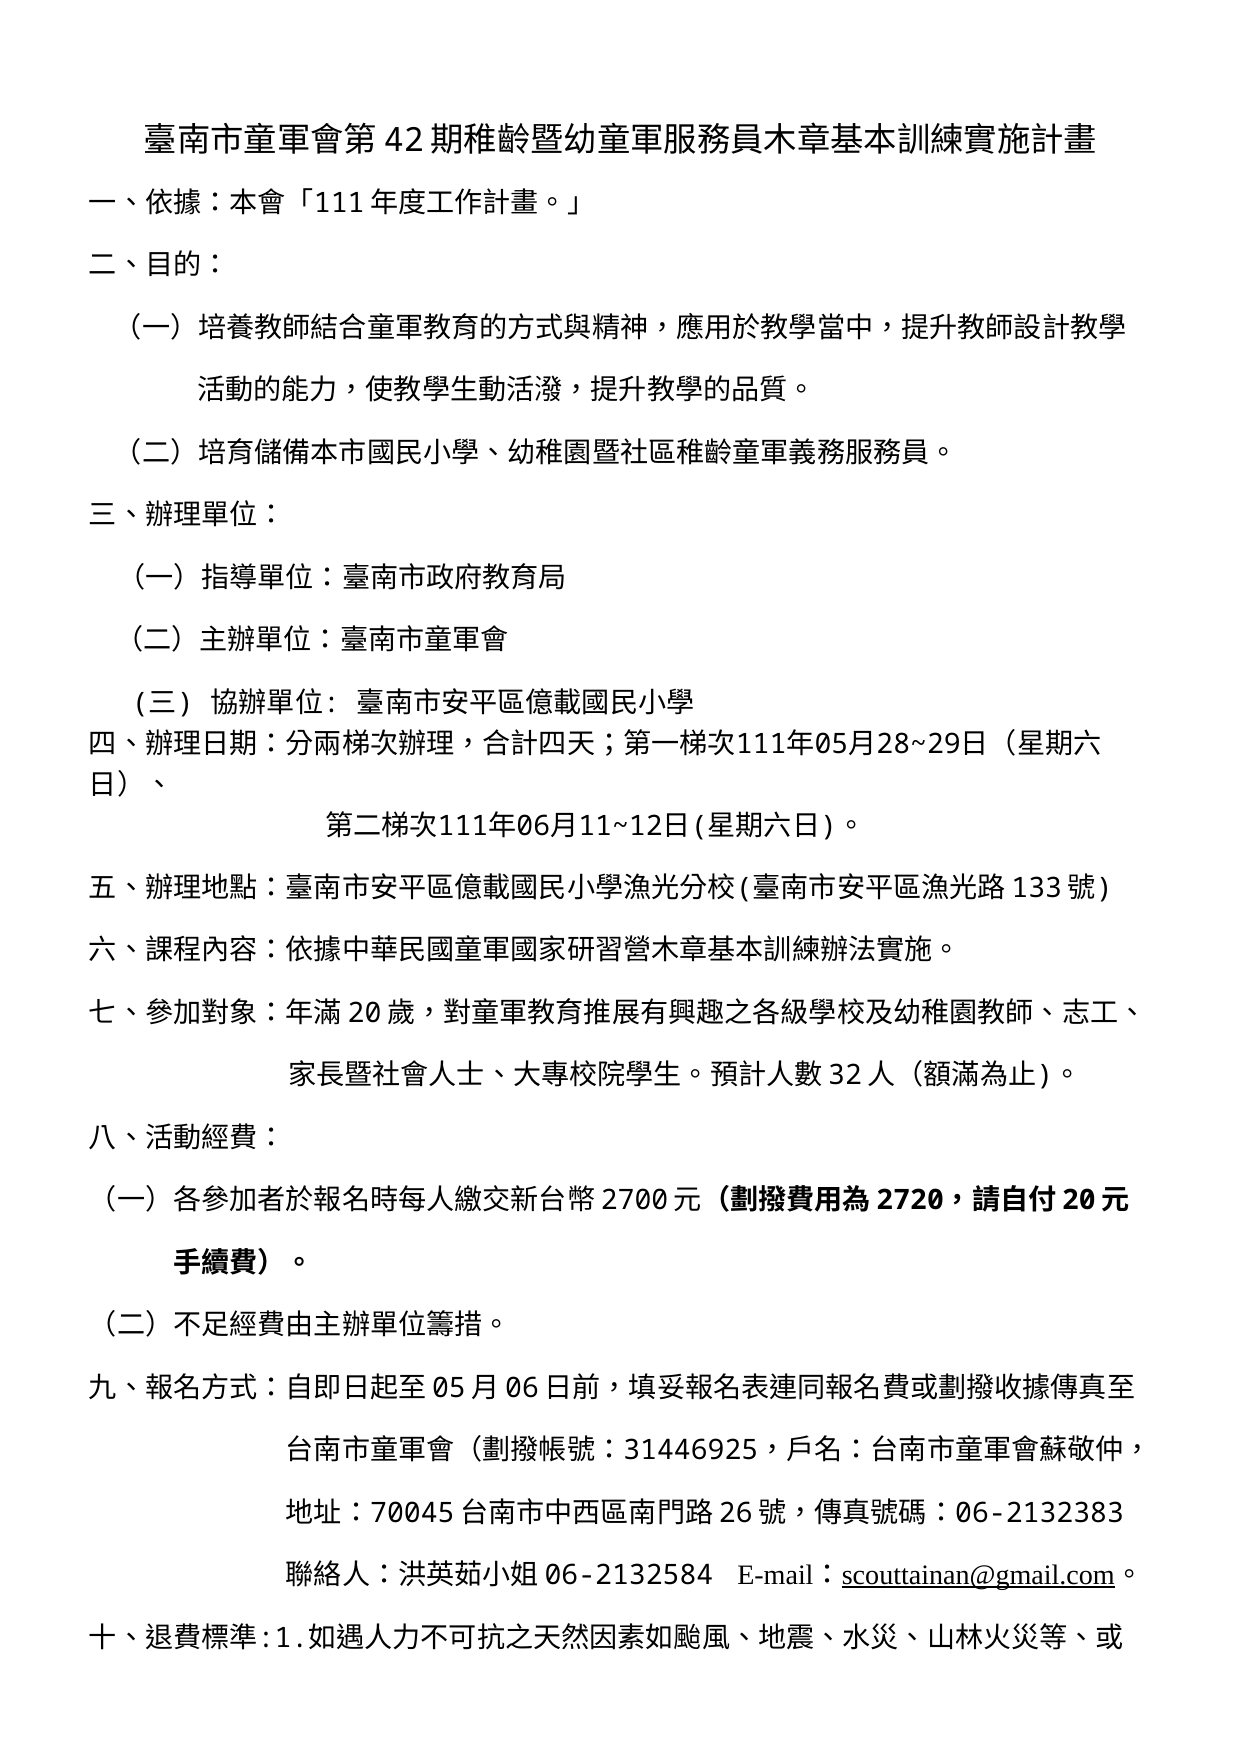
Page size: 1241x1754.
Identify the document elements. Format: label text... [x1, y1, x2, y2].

text 八、活動經費： [89, 1093, 1152, 1156]
text （一）指導單位：臺南市政府教育局 [89, 533, 1152, 596]
text 六、課程內容：依據中華民國童軍國家研習營木章基本訓練辦法實施。 [89, 906, 1152, 968]
text 一、依據：本會「111年度工作計畫。」 [89, 158, 1152, 221]
text 二、目的： [89, 221, 1152, 283]
text 十、退費標準:1.如遇人力不可抗之天然因素如颱風、地震、水災、山林火災等、或 [89, 1593, 1152, 1656]
text 五、辦理地點：臺南市安平區億載國民小學漁光分校(臺南市安平區漁光路133號) [89, 843, 1152, 906]
text （一）各參加者於報名時每人繳交新台幣2700元（劃撥費用為2720，請自付20元手續費）。 [89, 1156, 1152, 1281]
text 三、辦理單位： [89, 471, 1152, 533]
text 九、報名方式：自即日起至05月06日前，填妥報名表連同報名費或劃撥收據傳真至台南市童軍會（劃撥帳號：31446925，戶名：台南市童軍會蘇敬仲，地址：70045台南市中西區南門路26號，傳真號碼：06-2132383 聯絡人：洪英茹小姐06-2132584 E-mail：scouttainan@gmail.com。 [89, 1343, 1152, 1593]
text (三) 協辦單位: 臺南市安平區億載國民小學 [115, 658, 1152, 721]
text （二）不足經費由主辦單位籌措。 [89, 1281, 1152, 1343]
text 四、辦理日期：分兩梯次辦理，合計四天；第一梯次111年05月28~29日（星期六日）、 [89, 721, 1152, 802]
text （二）主辦單位：臺南市童軍會 [115, 596, 1152, 658]
text 第二梯次111年06月11~12日(星期六日)。 [89, 802, 1152, 843]
text （一）培養教師結合童軍教育的方式與精神，應用於教學當中，提升教師設計教學活動的能力，使教學生動活潑，提升教學的品質。 [114, 283, 1152, 408]
text （二）培育儲備本市國民小學、幼稚園暨社區稚齡童軍義務服務員。 [114, 408, 1152, 471]
text 臺南市童軍會第42期稚齡暨幼童軍服務員木章基本訓練實施計畫 [89, 96, 1152, 158]
text 七、參加對象：年滿20歲，對童軍教育推展有興趣之各級學校及幼稚園教師、志工、家長暨社會人士、大專校院學生。預計人數32人（額滿為止)。 [89, 968, 1152, 1093]
